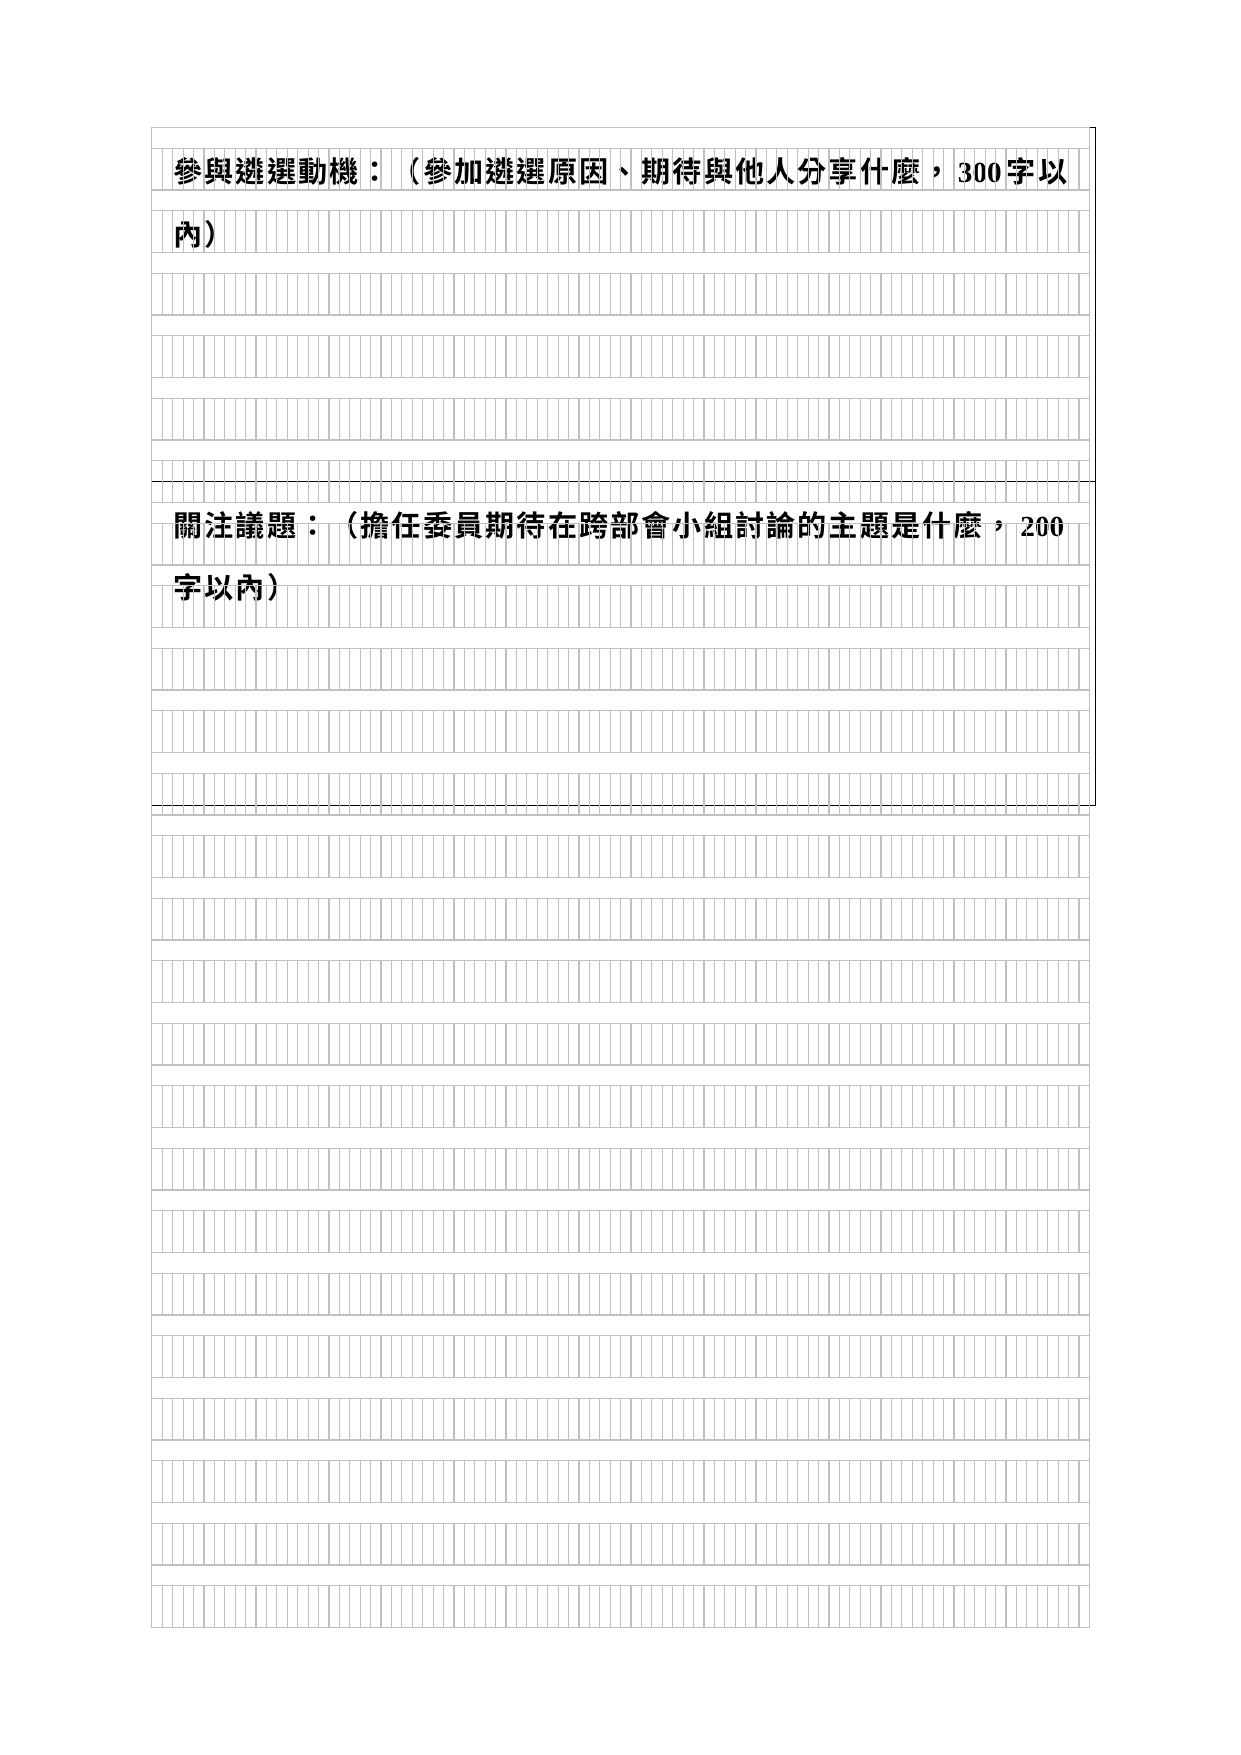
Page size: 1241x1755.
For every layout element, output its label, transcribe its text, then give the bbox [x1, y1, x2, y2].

table_cell 關注議題：（擔任委員期待在跨部會小組討論的主題是什麼，200字以內） [152, 566, 1089, 585]
table_cell 關注議題：（擔任委員期待在跨部會小組討論的主題是什麼，200字以內） [1090, 482, 1095, 805]
table_cell 關注議題：（擔任委員期待在跨部會小組討論的主題是什麼，200字以內） [152, 503, 1089, 523]
table_cell 參與遴選動機：（參加遴選原因、期待與他人分享什麼，300字以內） [152, 128, 1089, 148]
table_cell 參與遴選動機：（參加遴選原因、期待與他人分享什麼，300字以內） [1090, 128, 1095, 481]
table_cell 參與遴選動機：（參加遴選原因、期待與他人分享什麼，300字以內） [152, 253, 1089, 273]
table_cell 參與遴選動機：（參加遴選原因、期待與他人分享什麼，300字以內） [152, 316, 1089, 335]
table_cell 參與遴選動機：（參加遴選原因、期待與他人分享什麼，300字以內） [152, 378, 1089, 398]
table_cell 參與遴選動機：（參加遴選原因、期待與他人分享什麼，300字以內） [152, 191, 1089, 210]
table_cell 參與遴選動機：（參加遴選原因、期待與他人分享什麼，300字以內） [152, 441, 1089, 460]
table_cell 關注議題：（擔任委員期待在跨部會小組討論的主題是什麼，200字以內） [152, 753, 1089, 773]
table_cell 關注議題：（擔任委員期待在跨部會小組討論的主題是什麼，200字以內） [152, 691, 1089, 710]
table_cell 關注議題：（擔任委員期待在跨部會小組討論的主題是什麼，200字以內） [152, 628, 1089, 648]
